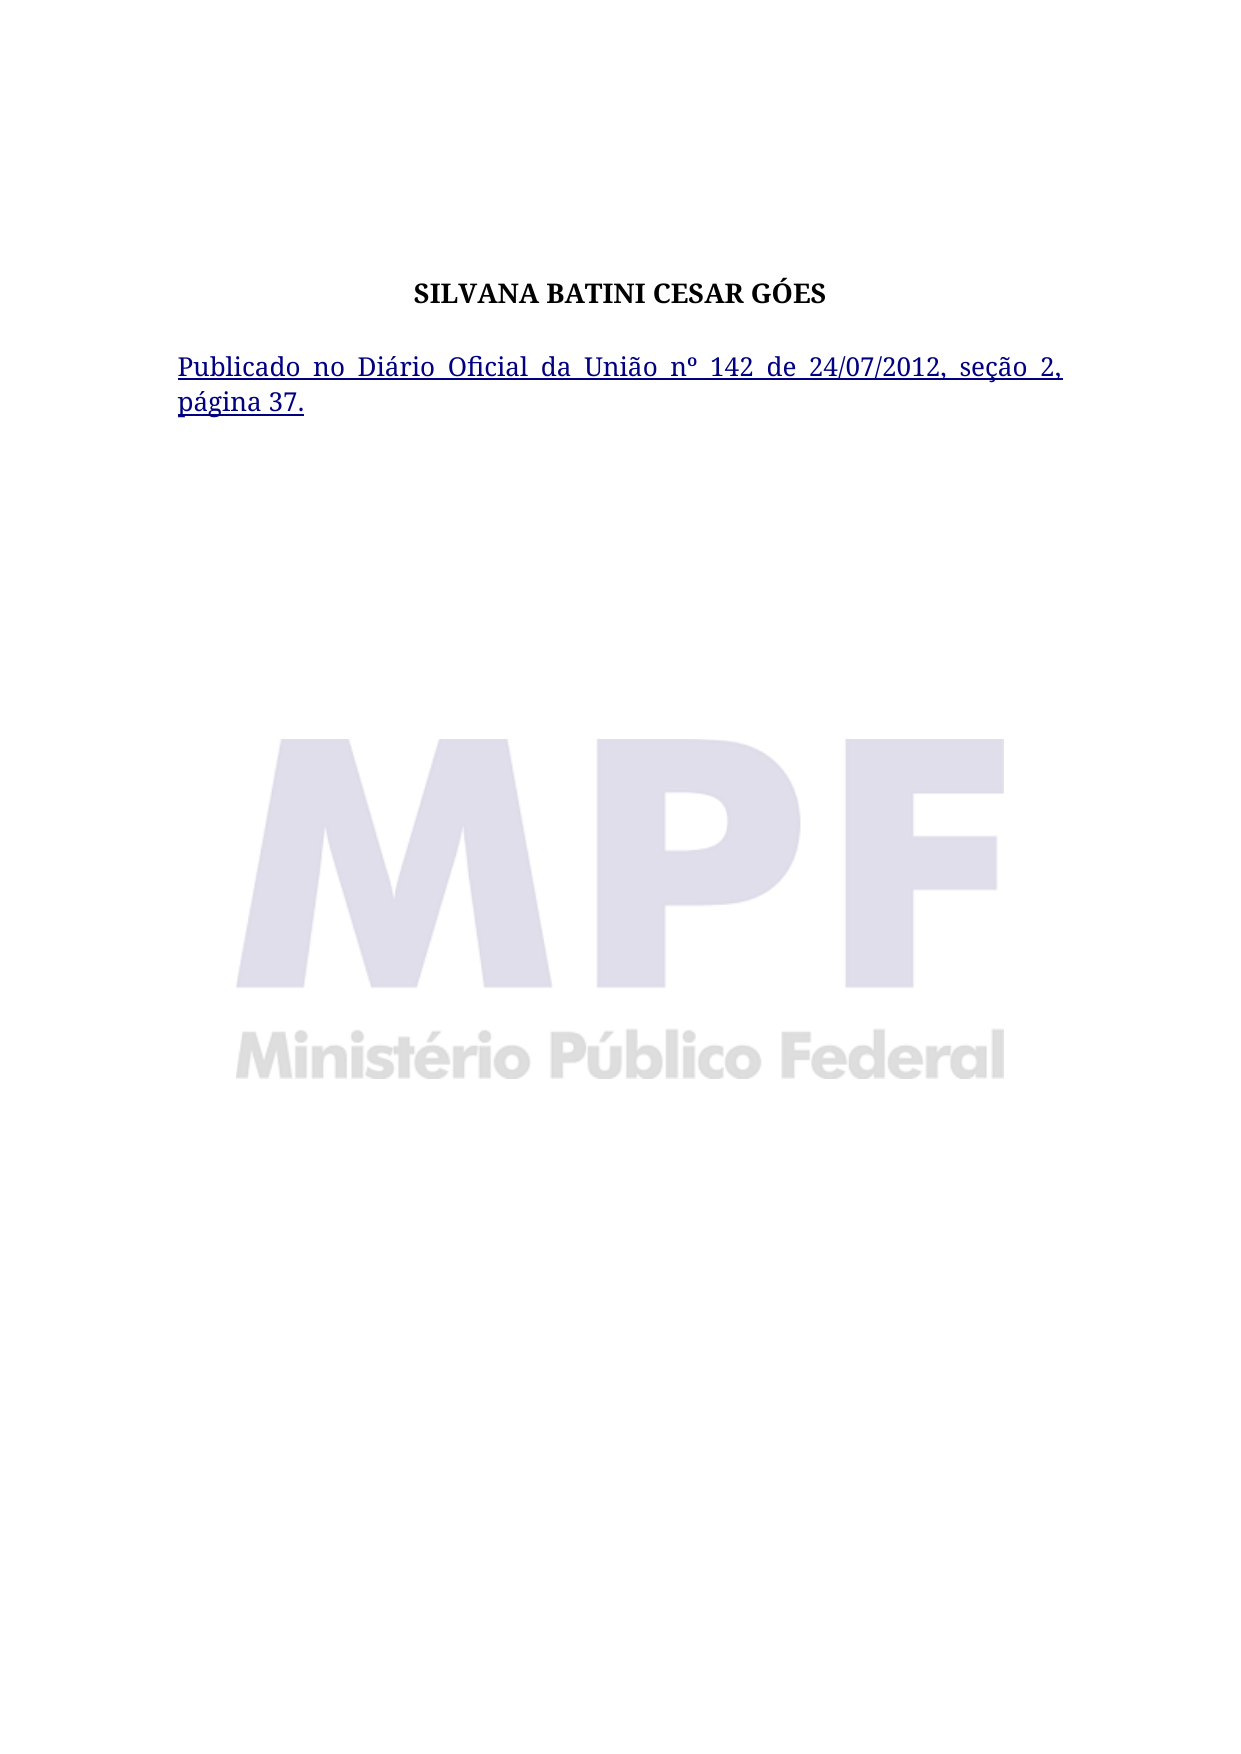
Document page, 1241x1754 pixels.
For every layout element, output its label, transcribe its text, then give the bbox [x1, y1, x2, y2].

text página 37. [177, 379, 1063, 419]
text Publicado no Diário Oficial da União nº 142 de 24/07/2012, seção 2, [177, 348, 1063, 378]
picture [236, 739, 1004, 1079]
text SILVANA BATINI CESAR GÓES [177, 275, 1063, 312]
